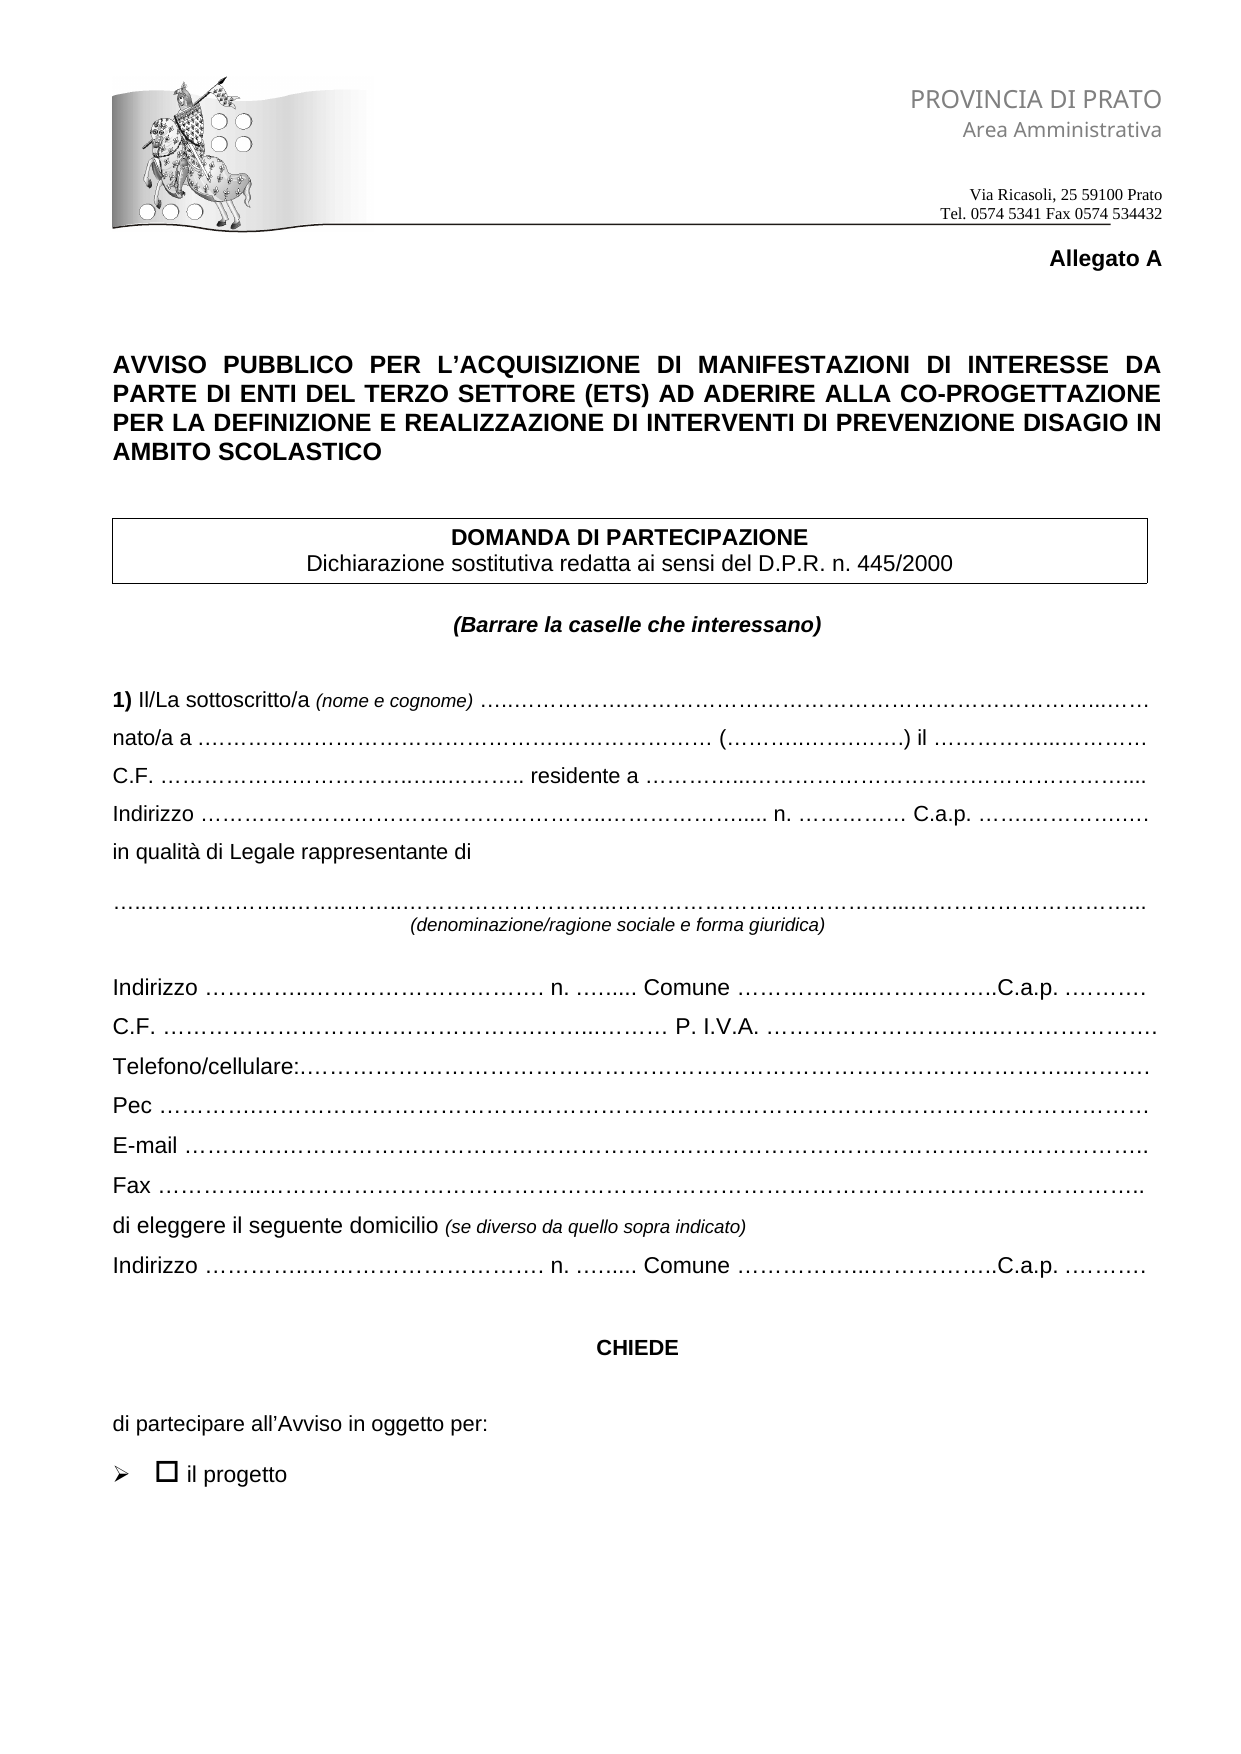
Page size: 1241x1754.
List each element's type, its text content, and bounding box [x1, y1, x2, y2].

text Indirizzo ………………………………………………..………………..... n. …………… C.a.p. …….………….…. [112, 801, 1162, 826]
text di eleggere il seguente domicilio (se diverso da quello sopra indicato) [112, 1212, 1162, 1238]
text (denominazione/ragione sociale e forma giuridica) [112, 914, 1162, 936]
text E-mail ………….……………………………………………………………………………….………………….. [112, 1132, 1162, 1158]
text AVVISO PUBBLICO PER L’ACQUISIZIONE DI MANIFESTAZIONI DI INTERESSE DA PARTE DI ENTI DEL TERZO SETTORE (ETS) AD ADERIRE ALLA CO-PROGETTAZIONE PER LA DEFINIZIONE E REALIZZAZIONE DI INTERVENTI DI PREVENZIONE DISAGIO IN AMBITO SCOLASTICO [112, 350, 1162, 465]
text Pec ………….……………………………………………………………………………………………………… [112, 1092, 1162, 1118]
text Telefono/cellulare:.………………………………………………………………………………………..………. [112, 1053, 1162, 1079]
text nato/a a .………………………………………….………………… (………..…….…….) il ……………...………… [112, 725, 1162, 750]
text C.F. ………………………………………….……...……… P. I.V.A. …………………….…..…………………. [112, 1013, 1162, 1039]
text …..………………..……..……..………………………...…………………..……………...…………………………... [112, 889, 1162, 914]
text Fax …………..…………………………………………………………………………………………………….. [112, 1172, 1162, 1198]
text Allegato A [112, 245, 1162, 271]
text C.F. ……………………………..…..……….. residente a …………...…………………………………………….... [112, 763, 1162, 788]
text Indirizzo …………..…………………………. n. .…..... Comune ……………...……………..C.a.p. .………. [112, 974, 1162, 1000]
text di partecipare all’Avviso in oggetto per: [112, 1410, 1162, 1436]
text CHIEDE [112, 1335, 1162, 1360]
text in qualità di Legale rappresentante di [112, 839, 1162, 864]
table_header DOMANDA DI PARTECIPAZIONE Dichiarazione sostitutiva redatta ai sensi del D.P.R. n. 445/2000 [113, 519, 1147, 582]
text 1) Il/La sottoscritto/a (nome e cognome) …..…………….………………………………………………………...…… [112, 687, 1162, 713]
text (Barrare la caselle che interessano) [112, 612, 1162, 637]
list  il progetto [112, 1461, 1162, 1489]
text Indirizzo …………..…………………………. n. .…..... Comune ……………...……………..C.a.p. .………. [112, 1252, 1162, 1278]
